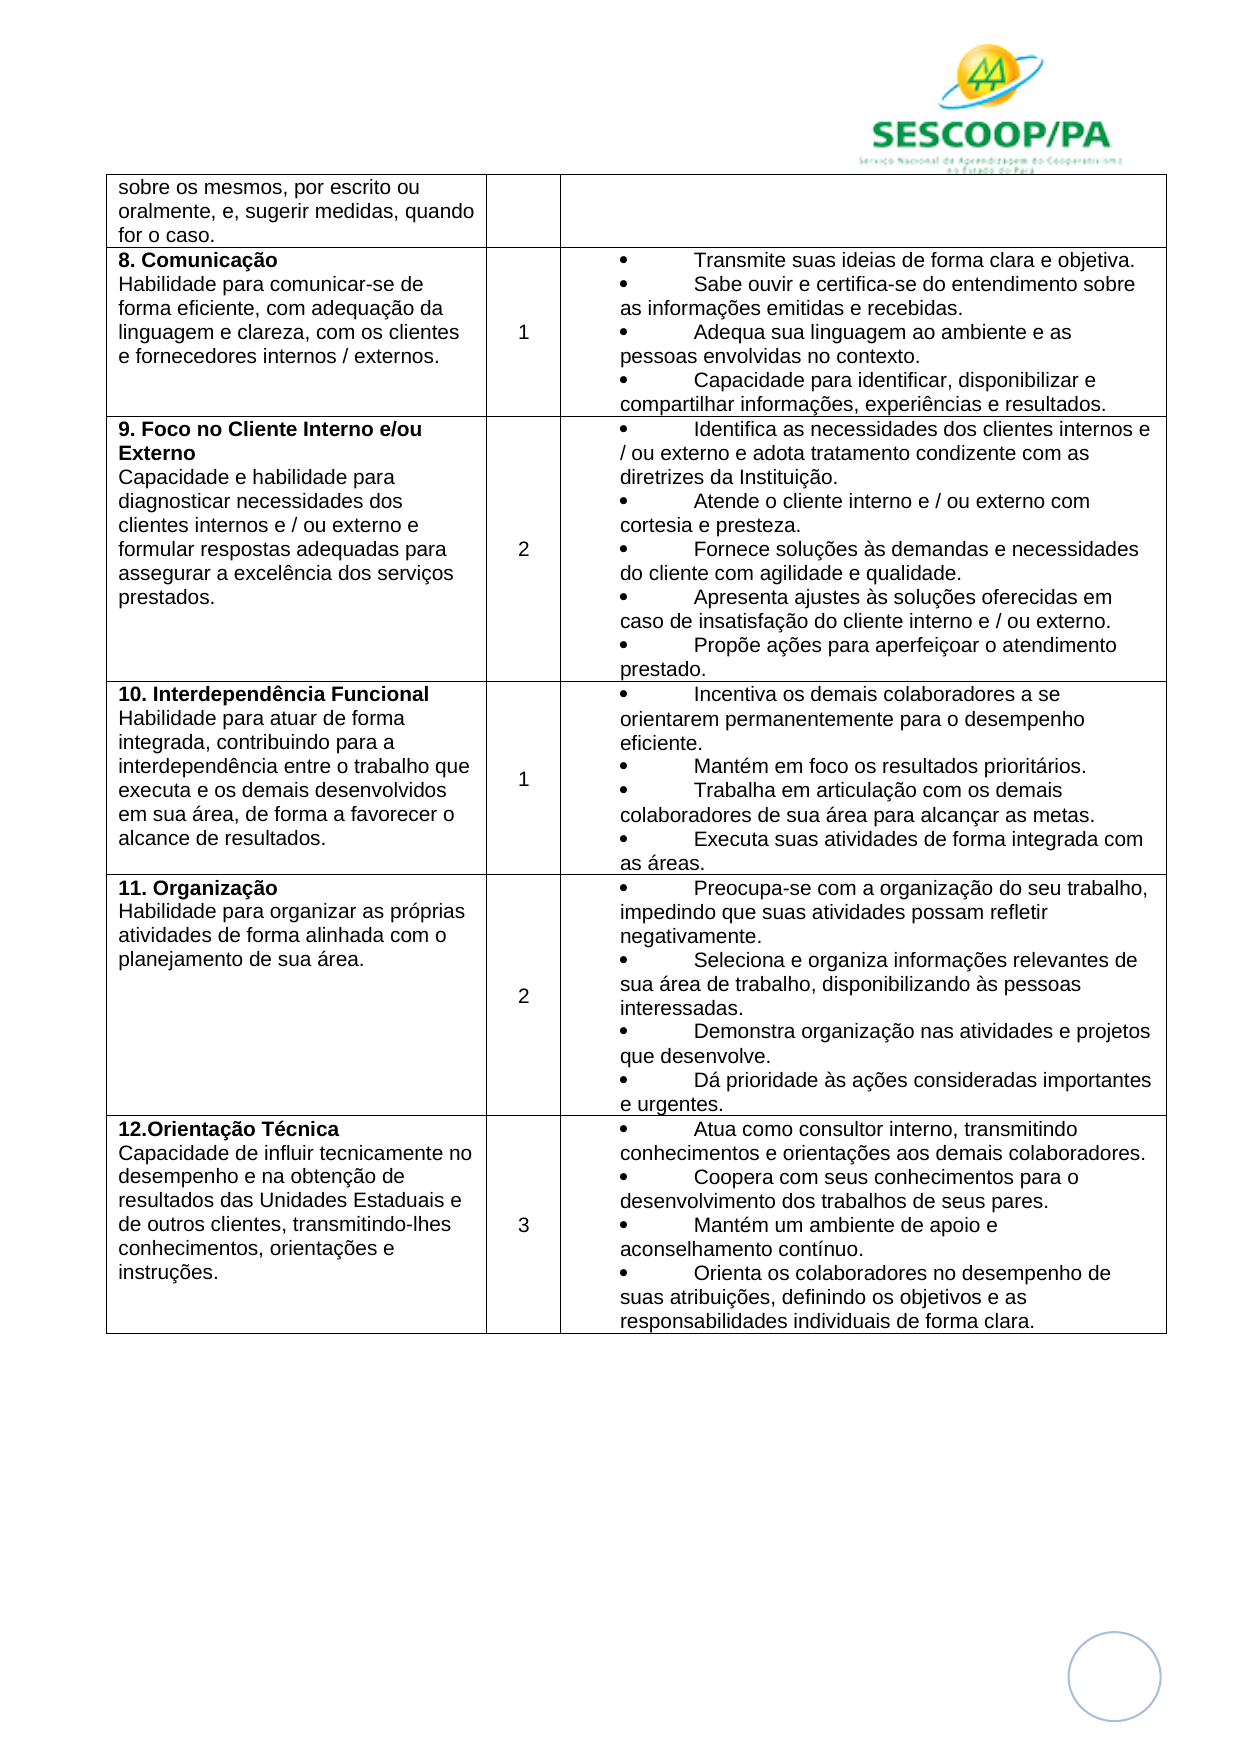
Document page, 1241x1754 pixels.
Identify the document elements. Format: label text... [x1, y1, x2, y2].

table_cell 9. Foco no Cliente Interno e/ou Externo Capacidade e habilidade para diagnosticar necessidades dos clientes internos e / ou externo e formular respostas adequadas para assegurar a excelência dos serviços prestados. [107, 417, 486, 681]
table_cell 1 [487, 682, 560, 874]
table_cell 8. Comunicação Habilidade para comunicar-se de forma eficiente, com adequação da linguagem e clareza, com os clientes e fornecedores internos / externos. [107, 248, 486, 416]
table_cell Identifica as necessidades dos clientes internos e / ou externo e adota tratamento condizente com as diretrizes da Instituição. Atende o cliente interno e / ou externo com cortesia e presteza. Fornece soluções às demandas e necessidades do cliente com agilidade e qualidade. Apresenta ajustes às soluções oferecidas em caso de insatisfação do cliente interno e / ou externo. Propõe ações para aperfeiçoar o atendimento prestado. [561, 417, 1166, 681]
table_cell 2 [487, 417, 560, 681]
table_cell [561, 175, 1166, 247]
table_cell 1 [487, 248, 560, 416]
table_cell sobre os mesmos, por escrito ou oralmente, e, sugerir medidas, quando for o caso. [107, 175, 486, 247]
table_cell 2 [487, 875, 560, 1115]
table_cell 10. Interdependência Funcional Habilidade para atuar de forma integrada, contribuindo para a interdependência entre o trabalho que executa e os demais desenvolvidos em sua área, de forma a favorecer o alcance de resultados. [107, 682, 486, 874]
table_cell 3 [487, 1116, 560, 1332]
table_cell 11. Organização Habilidade para organizar as próprias atividades de forma alinhada com o planejamento de sua área. [107, 875, 486, 1115]
table_cell Incentiva os demais colaboradores a se orientarem permanentemente para o desempenho eficiente. Mantém em foco os resultados prioritários. Trabalha em articulação com os demais colaboradores de sua área para alcançar as metas. Executa suas atividades de forma integrada com as áreas. [561, 682, 1166, 874]
table_cell [487, 175, 560, 247]
table_cell 12.Orientação Técnica Capacidade de influir tecnicamente no desempenho e na obtenção de resultados das Unidades Estaduais e de outros clientes, transmitindo-lhes conhecimentos, orientações e instruções. [107, 1116, 486, 1332]
table_cell Preocupa-se com a organização do seu trabalho, impedindo que suas atividades possam refletir negativamente. Seleciona e organiza informações relevantes de sua área de trabalho, disponibilizando às pessoas interessadas. Demonstra organização nas atividades e projetos que desenvolve. Dá prioridade às ações consideradas importantes e urgentes. [561, 875, 1166, 1115]
table_cell Atua como consultor interno, transmitindo conhecimentos e orientações aos demais colaboradores. Coopera com seus conhecimentos para o desenvolvimento dos trabalhos de seus pares. Mantém um ambiente de apoio e aconselhamento contínuo. Orienta os colaboradores no desempenho de suas atribuições, definindo os objetivos e as responsabilidades individuais de forma clara. [561, 1116, 1166, 1332]
table_cell Transmite suas ideias de forma clara e objetiva. Sabe ouvir e certifica-se do entendimento sobre as informações emitidas e recebidas. Adequa sua linguagem ao ambiente e as pessoas envolvidas no contexto. Capacidade para identificar, disponibilizar e compartilhar informações, experiências e resultados. [561, 248, 1166, 416]
